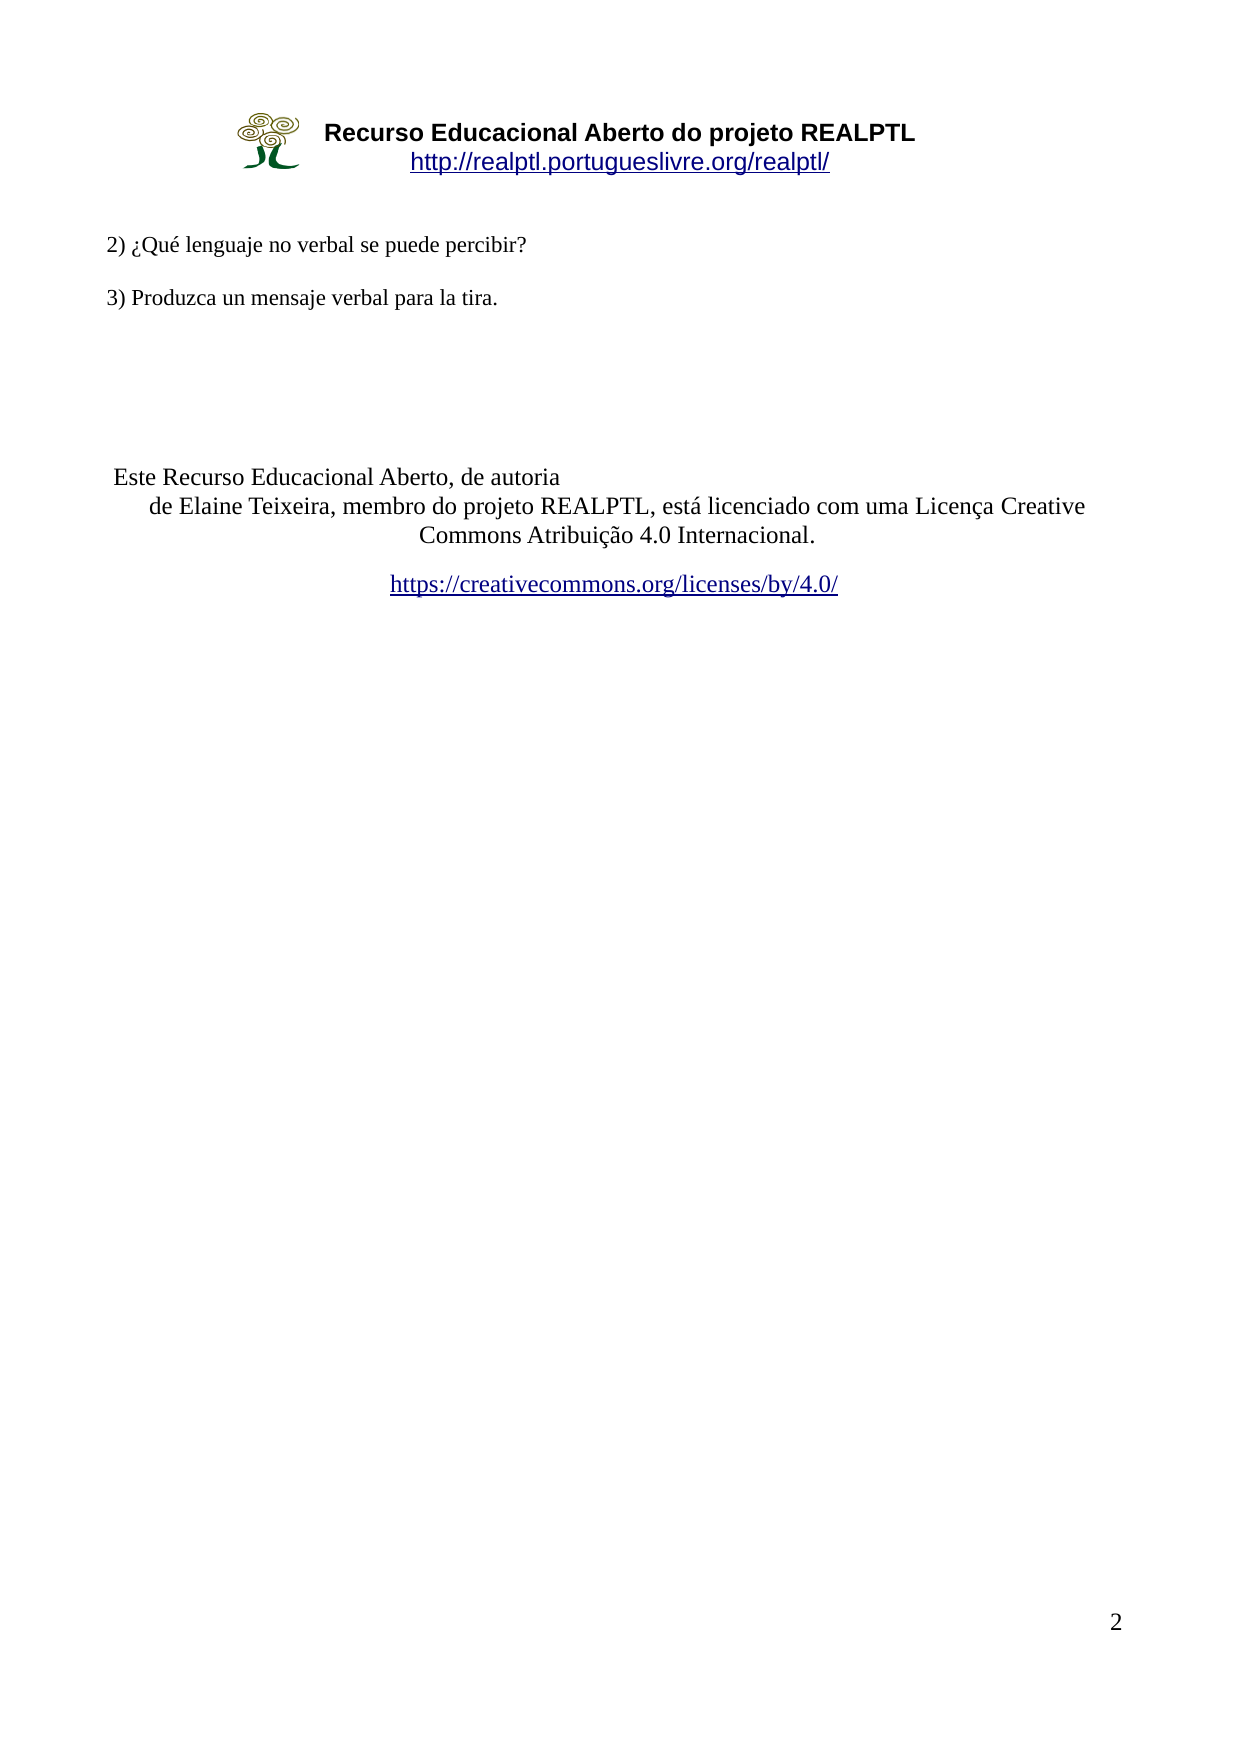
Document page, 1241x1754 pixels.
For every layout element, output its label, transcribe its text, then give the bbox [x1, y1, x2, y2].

picture [237, 113, 300, 169]
text Este Recurso Educacional Aberto, de autoria de Elaine Teixeira, membro do projeto REALPTL, está licenciado com uma Licença Creative Commons Atribuição 4.0 Internacional. [112, 462, 1122, 549]
text https://creativecommons.org/licenses/by/4.0/ [112, 569, 1122, 598]
text 2) ¿Qué lenguaje no verbal se puede percibir? [106, 231, 1122, 258]
text 3) Produzca un mensaje verbal para la tira. [106, 284, 1122, 311]
